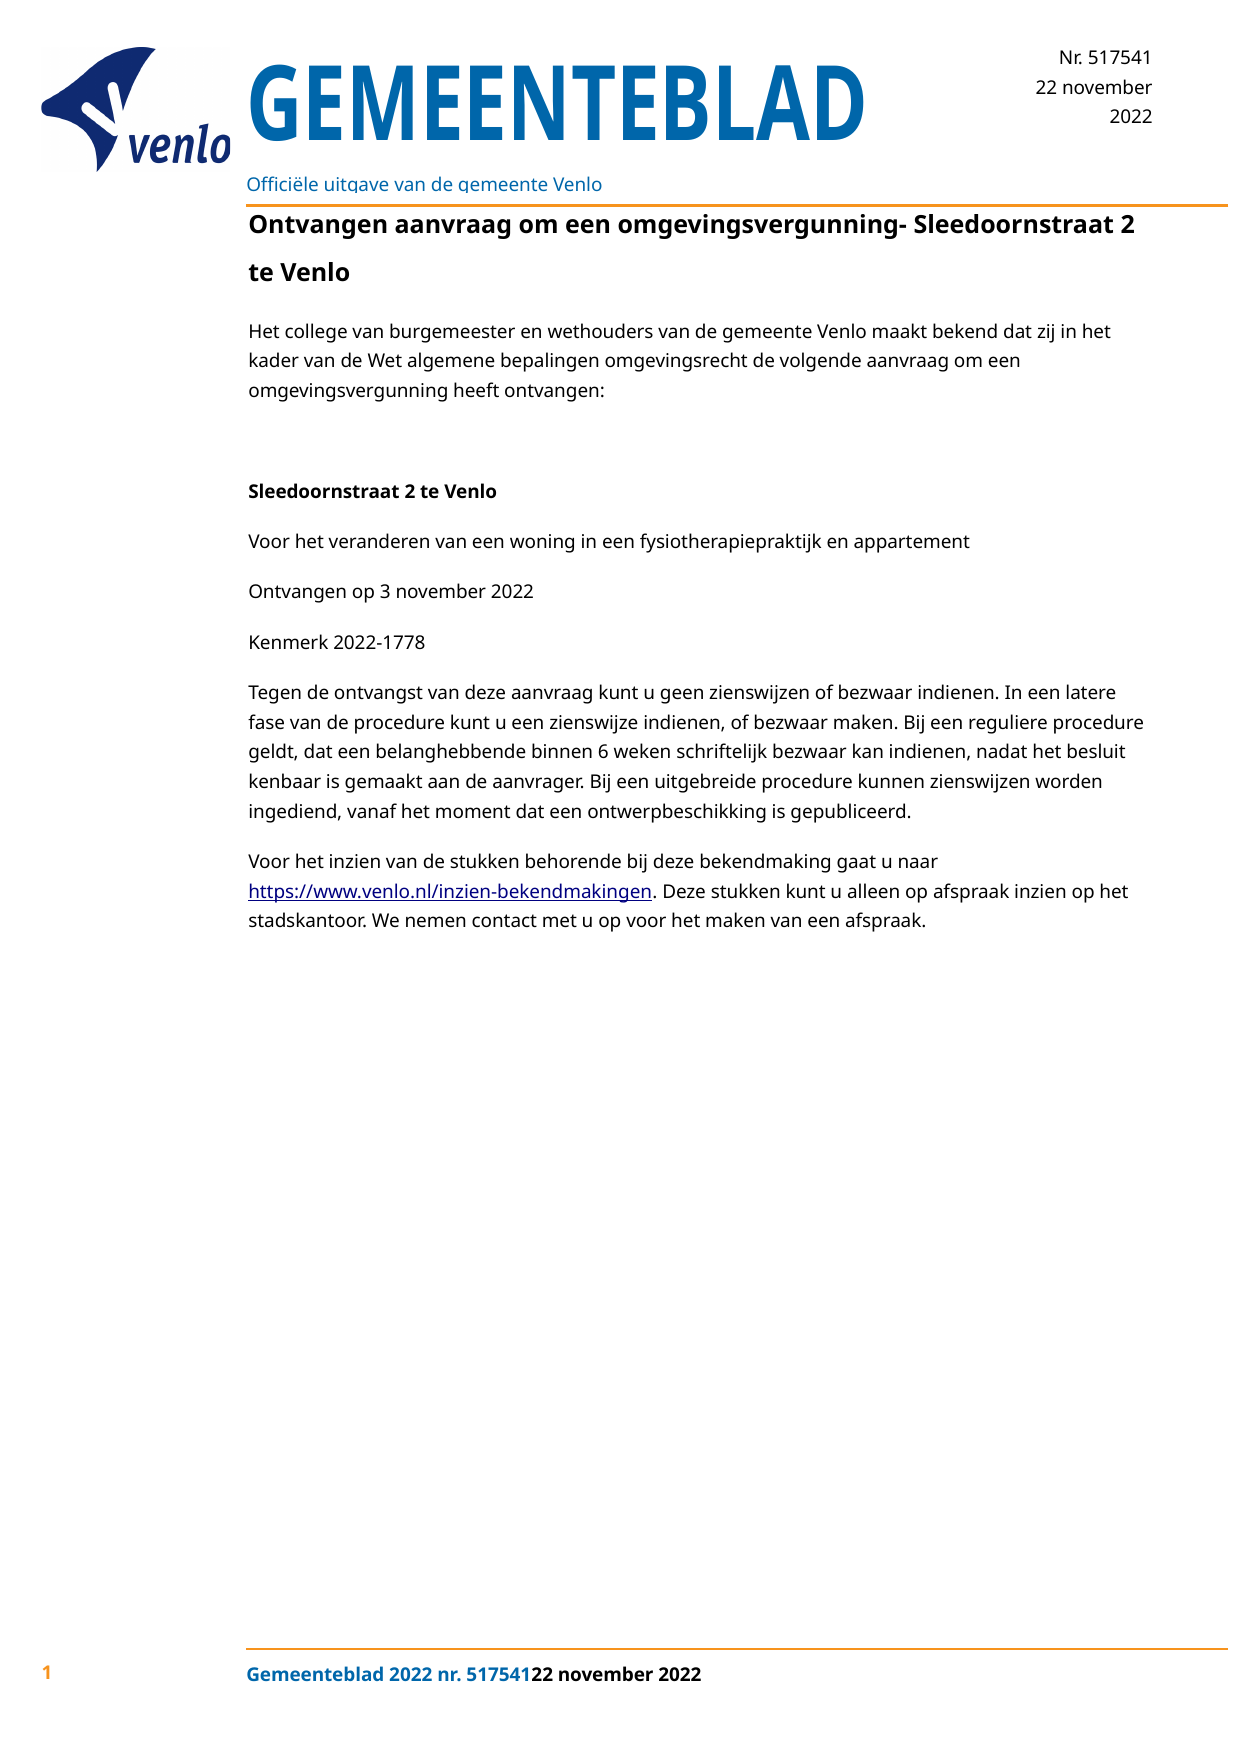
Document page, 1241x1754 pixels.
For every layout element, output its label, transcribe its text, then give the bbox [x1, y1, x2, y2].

text Ontvangen aanvraag om een omgevingsvergunning- Sleedoornstraat 2 te Venlo [248, 207, 1152, 288]
text Voor het inzien van de stukken behorende bij deze bekendmaking gaat u naar https://www.venlo.nl/inzien-bekendmakingen. Deze stukken kunt u alleen op afspraak inzien op het stadskantoor. We nemen contact met u op voor het maken van een afspraak. [248, 848, 1152, 933]
text Voor het veranderen van een woning in een fysiotherapiepraktijk en appartement [248, 528, 1152, 554]
text Tegen de ontvangst van deze aanvraag kunt u geen zienswijzen of bezwaar indienen. In een latere fase van de procedure kunt u een zienswijze indienen, of bezwaar maken. Bij een reguliere procedure geldt, dat een belanghebbende binnen 6 weken schriftelijk bezwaar kan indienen, nadat het besluit kenbaar is gemaakt aan de aanvrager. Bij een uitgebreide procedure kunnen zienswijzen worden ingediend, vanaf het moment dat een ontwerpbeschikking is gepubliceerd. [248, 679, 1152, 824]
picture [41, 47, 231, 172]
text Het college van burgemeester en wethouders van de gemeente Venlo maakt bekend dat zij in het kader van de Wet algemene bepalingen omgevingsrecht de volgende aanvraag om een omgevingsvergunning heeft ontvangen: [248, 318, 1152, 403]
text Kenmerk 2022-1778 [248, 629, 1152, 655]
text Ontvangen op 3 november 2022 [248, 579, 1152, 604]
text Sleedoornstraat 2 te Venlo [248, 478, 1152, 504]
